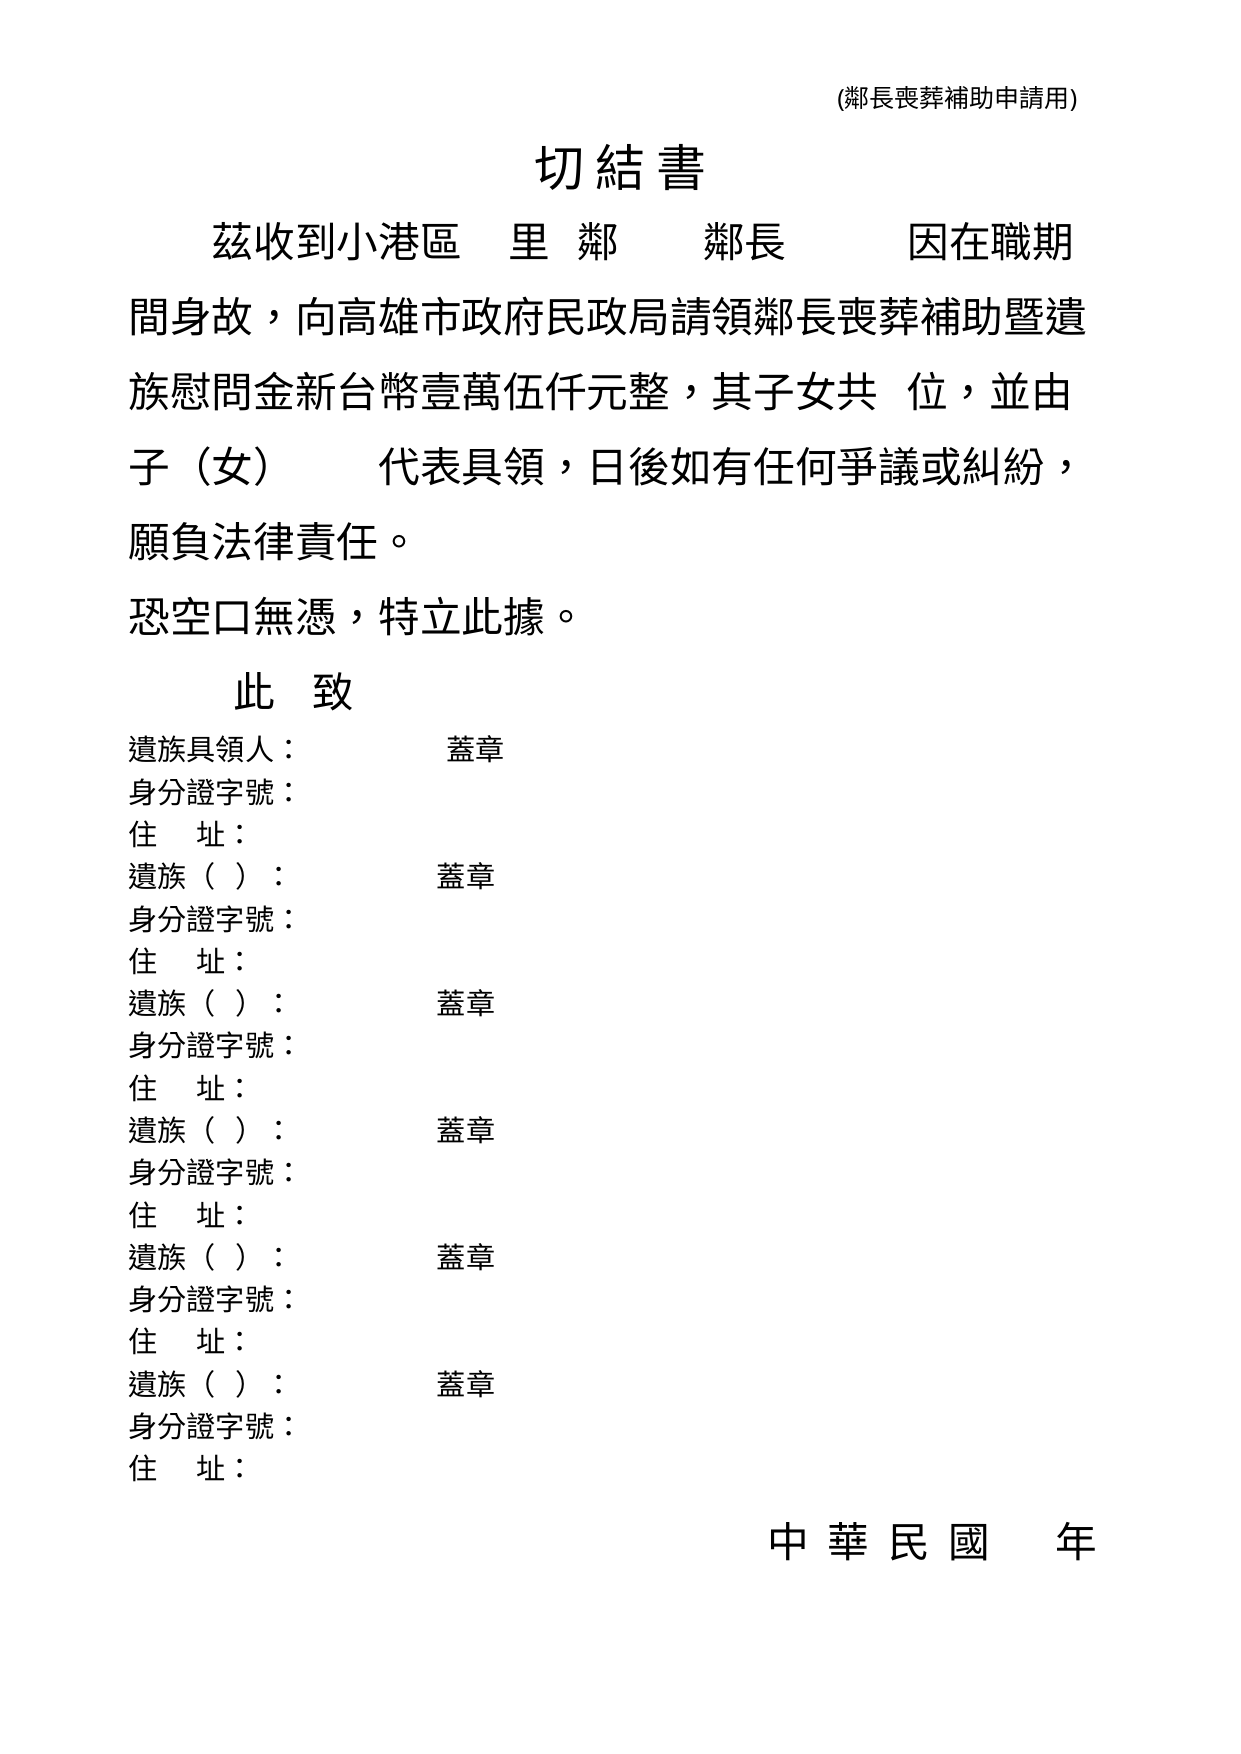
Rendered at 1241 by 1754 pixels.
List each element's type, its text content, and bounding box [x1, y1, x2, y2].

text 身分證字號： [128, 1150, 1112, 1192]
text 住 址： [128, 938, 1112, 981]
text 遺族（ ）： 蓋章 [128, 854, 1112, 896]
text 茲收到小港區 里 鄰 鄰長 因在職期間身故，向高雄市政府民政局請領鄰長喪葬補助暨遺族慰問金新台幣壹萬伍仟元整，其子女共 位，並由 子（女） 代表具領，日後如有任何爭議或糾紛，願負法律責任。 [128, 202, 1112, 577]
text 遺族具領人： 蓋章 [128, 727, 1112, 769]
text 住 址： [128, 1192, 1112, 1234]
text 切 結 書 [128, 127, 1112, 202]
text 恐空口無憑，特立此據。 [128, 577, 1112, 652]
text 遺族（ ）： 蓋章 [128, 1361, 1112, 1404]
text 中 華 民 國 年 [128, 1509, 1112, 1570]
text 住 址： [128, 1065, 1112, 1108]
text 此 致 [128, 652, 1112, 727]
text 身分證字號： [128, 1277, 1112, 1319]
text (鄰長喪葬補助申請用) [837, 78, 1077, 114]
text 身分證字號： [128, 1023, 1112, 1065]
text 遺族（ ）： 蓋章 [128, 1108, 1112, 1150]
text 身分證字號： [128, 769, 1112, 812]
text 住 址： [128, 812, 1112, 854]
text 住 址： [128, 1446, 1112, 1488]
text 遺族（ ）： 蓋章 [128, 981, 1112, 1023]
text 身分證字號： [128, 1404, 1112, 1446]
text 住 址： [128, 1319, 1112, 1361]
text [822, 71, 1092, 122]
text 身分證字號： [128, 896, 1112, 938]
text 遺族（ ）： 蓋章 [128, 1234, 1112, 1277]
